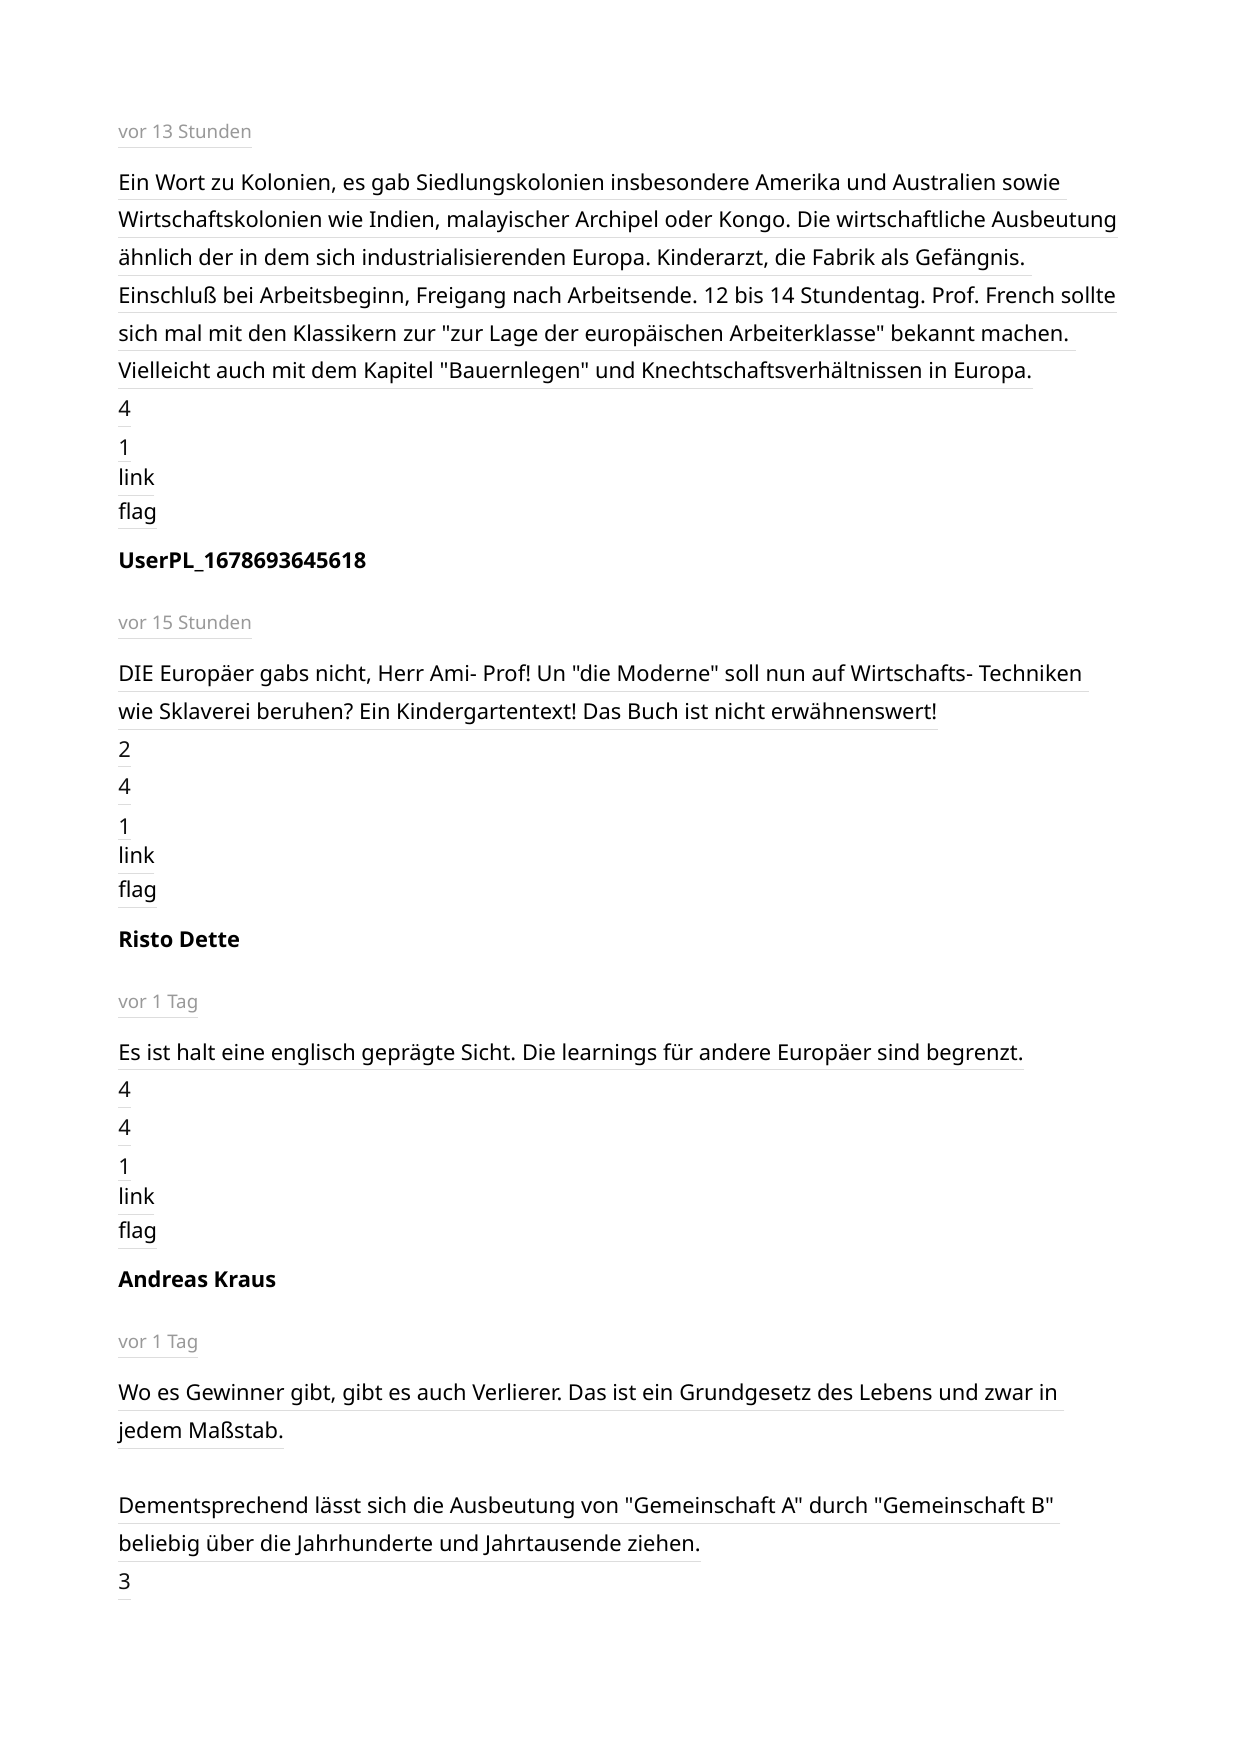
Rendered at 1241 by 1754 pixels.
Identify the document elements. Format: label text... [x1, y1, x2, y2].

text Wo es Gewinner gibt, gibt es auch Verlierer. Das ist ein Grundgesetz des Lebens und zwar in jedem Maßstab. Dementsprechend lässt sich die Ausbeutung von "Gemeinschaft A" durch "Gemeinschaft B" beliebig über die Jahrhunderte und Jahrtausende ziehen. [118, 1377, 1122, 1562]
text flag [118, 496, 1122, 529]
text 2 [118, 734, 1122, 767]
text 4 [118, 1074, 1122, 1108]
text flag [118, 1215, 1122, 1249]
text link [118, 462, 1122, 496]
text 1 [118, 1150, 1122, 1181]
text Es ist halt eine englisch geprägte Sicht. Die learnings für andere Europäer sind begrenzt. [118, 1037, 1122, 1070]
text 3 [118, 1566, 1122, 1600]
text 1 [118, 431, 1122, 462]
text Andreas Kraus [118, 1264, 1122, 1294]
text vor 1 Tag [118, 988, 1117, 1018]
text Risto Dette [118, 923, 1122, 953]
text 1 [118, 809, 1122, 840]
text link [118, 1181, 1122, 1215]
text UserPL_1678693645618 [118, 545, 1122, 575]
text 4 [118, 393, 1122, 427]
text vor 1 Tag [118, 1329, 1117, 1358]
text flag [118, 874, 1122, 908]
text 4 [118, 1112, 1122, 1146]
text 4 [118, 771, 1122, 805]
text Ein Wort zu Kolonien, es gab Siedlungskolonien insbesondere Amerika und Australien sowie Wirtschaftskolonien wie Indien, malayischer Archipel oder Kongo. Die wirtschaftliche Ausbeutung ähnlich der in dem sich industrialisierenden Europa. Kinderarzt, die Fabrik als Gefängnis. Einschluß bei Arbeitsbeginn, Freigang nach Arbeitsende. 12 bis 14 Stundentag. Prof. French sollte sich mal mit den Klassikern zur "zur Lage der europäischen Arbeiterklasse" bekannt machen. Vielleicht auch mit dem Kapitel "Bauernlegen" und Knechtschaftsverhältnissen in Europa. [118, 167, 1122, 389]
text vor 15 Stunden [118, 610, 1117, 639]
text vor 13 Stunden [118, 118, 1117, 148]
text link [118, 840, 1122, 874]
text DIE Europäer gabs nicht, Herr Ami- Prof! Un "die Moderne" soll nun auf Wirtschafts- Techniken wie Sklaverei beruhen? Ein Kindergartentext! Das Buch ist nicht erwähnenswert! [118, 658, 1122, 730]
